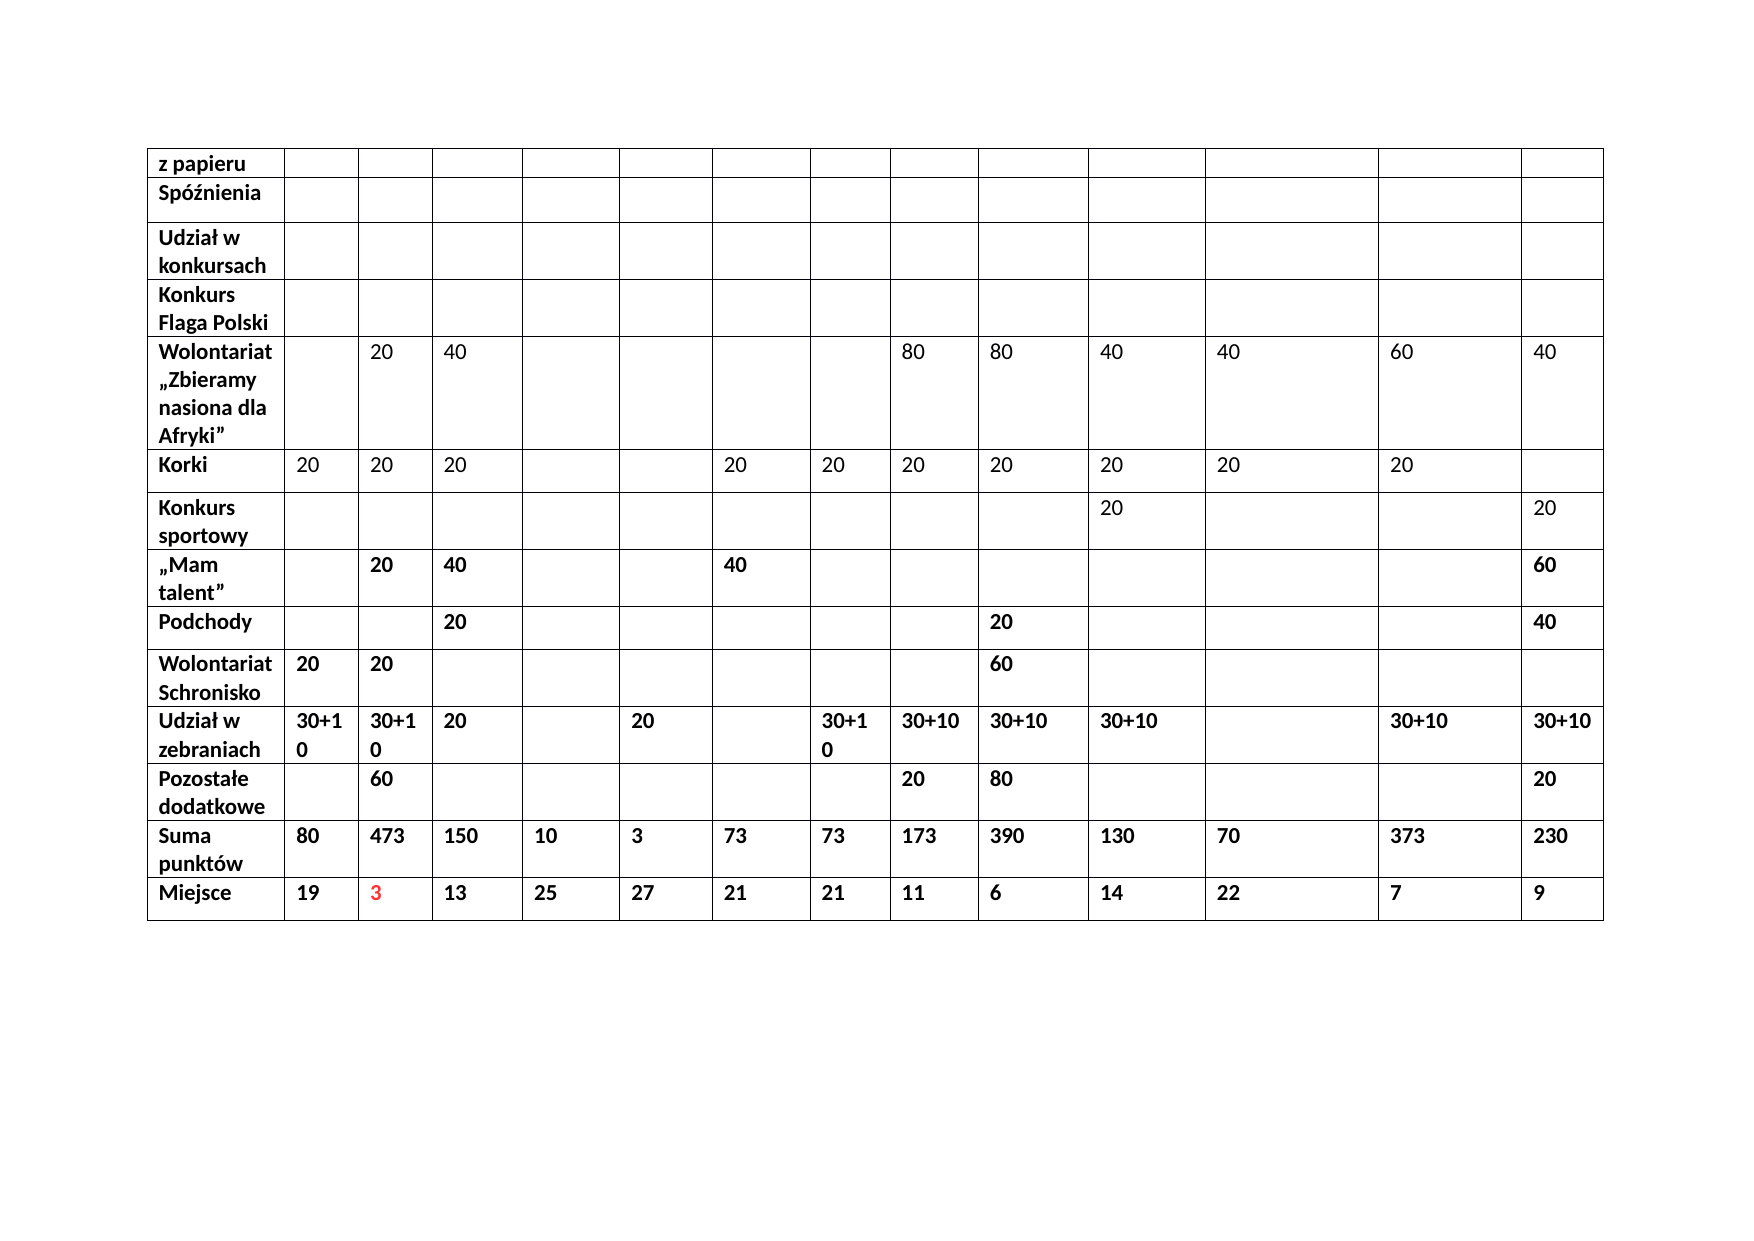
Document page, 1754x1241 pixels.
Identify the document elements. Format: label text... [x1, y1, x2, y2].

table_cell 30+10 [1379, 707, 1521, 763]
table_cell [891, 493, 978, 549]
table_cell [811, 223, 890, 279]
table_cell [713, 764, 810, 820]
table_cell Suma punktów [148, 821, 284, 877]
table_cell [620, 149, 712, 177]
table_cell [811, 337, 890, 449]
table_cell 20 [1522, 493, 1603, 549]
table_cell [620, 550, 712, 606]
table_cell [1206, 707, 1378, 763]
table_cell [523, 764, 619, 820]
table_cell [811, 550, 890, 606]
table_cell [1379, 607, 1521, 648]
table_cell [359, 493, 432, 549]
table_cell [1206, 178, 1378, 222]
table_cell [1089, 178, 1205, 222]
table_cell [1522, 650, 1603, 706]
table_cell 20 [285, 650, 358, 706]
table_cell [1522, 223, 1603, 279]
table_cell 14 [1089, 878, 1205, 919]
table_cell 30+10 [285, 707, 358, 763]
table_cell [1206, 650, 1378, 706]
table_cell 20 [891, 450, 978, 492]
table_cell Konkurs sportowy [148, 493, 284, 549]
table_cell [713, 149, 810, 177]
table_cell [713, 493, 810, 549]
table_cell [713, 178, 810, 222]
table_cell 30+10 [359, 707, 432, 763]
table_cell Udział w konkursach [148, 223, 284, 279]
table_cell 40 [1206, 337, 1378, 449]
table_cell 60 [1522, 550, 1603, 606]
table_cell [891, 650, 978, 706]
table_cell 60 [359, 764, 432, 820]
table_cell [811, 607, 890, 648]
table_cell 9 [1522, 878, 1603, 919]
table_cell Udział w zebraniach [148, 707, 284, 763]
table_cell 20 [1089, 493, 1205, 549]
table_cell 80 [979, 764, 1088, 820]
table_cell [433, 178, 522, 222]
table_cell 20 [979, 450, 1088, 492]
table_cell [359, 607, 432, 648]
table_cell [1089, 764, 1205, 820]
table_cell 20 [1089, 450, 1205, 492]
table_cell 27 [620, 878, 712, 919]
table_cell 390 [979, 821, 1088, 877]
table_cell [523, 223, 619, 279]
table_cell [620, 450, 712, 492]
table_cell [1522, 149, 1603, 177]
table_cell Wolontariat Schronisko [148, 650, 284, 706]
table_cell [891, 607, 978, 648]
table_cell 80 [979, 337, 1088, 449]
table_cell 130 [1089, 821, 1205, 877]
table_cell [523, 607, 619, 648]
table_cell Spóźnienia [148, 178, 284, 222]
table_cell [979, 493, 1088, 549]
table_cell 40 [433, 550, 522, 606]
table_cell 40 [1089, 337, 1205, 449]
table_cell 20 [713, 450, 810, 492]
table_cell 473 [359, 821, 432, 877]
table_cell [979, 280, 1088, 336]
table_cell [620, 223, 712, 279]
table_cell [713, 337, 810, 449]
table_cell [1379, 280, 1521, 336]
table_cell [620, 178, 712, 222]
table_cell [620, 764, 712, 820]
table_cell [620, 607, 712, 648]
table_cell [979, 178, 1088, 222]
table_cell 20 [891, 764, 978, 820]
table_cell Pozostałe dodatkowe [148, 764, 284, 820]
table_cell [1379, 178, 1521, 222]
table_cell [285, 223, 358, 279]
table_cell 20 [620, 707, 712, 763]
table_cell Podchody [148, 607, 284, 648]
table_cell [1206, 607, 1378, 648]
table_cell [891, 550, 978, 606]
table_cell [620, 280, 712, 336]
table_cell 73 [811, 821, 890, 877]
table_cell „Mam talent” [148, 550, 284, 606]
table_cell [285, 764, 358, 820]
table_cell Miejsce [148, 878, 284, 919]
table_cell 20 [433, 607, 522, 648]
table_cell [1206, 550, 1378, 606]
table_cell 20 [359, 550, 432, 606]
table_cell [1379, 650, 1521, 706]
table_cell [1522, 280, 1603, 336]
table_cell [523, 178, 619, 222]
table_cell 6 [979, 878, 1088, 919]
table_cell 40 [713, 550, 810, 606]
table_cell 40 [1522, 607, 1603, 648]
table_cell z papieru [148, 149, 284, 177]
table_cell 40 [1522, 337, 1603, 449]
table_cell 20 [1379, 450, 1521, 492]
table_cell Konkurs Flaga Polski [148, 280, 284, 336]
table_cell [620, 650, 712, 706]
table_cell [1089, 223, 1205, 279]
table_cell [285, 178, 358, 222]
table_cell [713, 650, 810, 706]
table_cell 20 [433, 450, 522, 492]
table_cell 21 [713, 878, 810, 919]
table_cell [979, 223, 1088, 279]
table_cell [713, 607, 810, 648]
table_cell 73 [713, 821, 810, 877]
table_cell [811, 764, 890, 820]
table_cell [1379, 550, 1521, 606]
table_cell [1089, 280, 1205, 336]
table_cell [713, 223, 810, 279]
table_cell [891, 280, 978, 336]
table_cell [1522, 178, 1603, 222]
table_cell [523, 149, 619, 177]
table_cell [891, 223, 978, 279]
table_cell 20 [359, 650, 432, 706]
table_cell 20 [359, 337, 432, 449]
table_cell [1089, 607, 1205, 648]
table_cell 80 [285, 821, 358, 877]
table_cell 20 [1206, 450, 1378, 492]
table_cell [285, 280, 358, 336]
table_cell [979, 550, 1088, 606]
table_cell [1206, 223, 1378, 279]
table_cell [811, 650, 890, 706]
table_cell [523, 337, 619, 449]
table_cell 10 [523, 821, 619, 877]
table_cell [523, 280, 619, 336]
table_cell [713, 707, 810, 763]
table_cell [523, 550, 619, 606]
table_cell 230 [1522, 821, 1603, 877]
table_cell 22 [1206, 878, 1378, 919]
table_cell [523, 650, 619, 706]
table_cell [523, 450, 619, 492]
table_cell [1089, 650, 1205, 706]
table_cell [1206, 764, 1378, 820]
table_cell 20 [359, 450, 432, 492]
table_cell 30+10 [1089, 707, 1205, 763]
table_cell [433, 223, 522, 279]
table_cell 150 [433, 821, 522, 877]
table_cell [979, 149, 1088, 177]
table_cell 20 [979, 607, 1088, 648]
table_cell [433, 650, 522, 706]
table_cell [620, 493, 712, 549]
table_cell [433, 280, 522, 336]
table_cell [1089, 550, 1205, 606]
table_cell 30+10 [811, 707, 890, 763]
table_cell [285, 493, 358, 549]
table_cell [1379, 493, 1521, 549]
table_cell [1206, 149, 1378, 177]
table_cell [713, 280, 810, 336]
table_cell [523, 493, 619, 549]
table_cell [891, 149, 978, 177]
table_cell [1522, 450, 1603, 492]
table_cell [1379, 223, 1521, 279]
table_cell [811, 280, 890, 336]
table_cell [811, 493, 890, 549]
table_cell Korki [148, 450, 284, 492]
table_cell [359, 178, 432, 222]
table_cell [433, 149, 522, 177]
table_cell Wolontariat „Zbieramy nasiona dla Afryki” [148, 337, 284, 449]
table_cell 40 [433, 337, 522, 449]
table_cell 373 [1379, 821, 1521, 877]
table_cell 30+10 [979, 707, 1088, 763]
table_cell [285, 337, 358, 449]
table_cell 25 [523, 878, 619, 919]
table_cell 30+10 [1522, 707, 1603, 763]
table_cell [1379, 764, 1521, 820]
table_cell [891, 178, 978, 222]
table_cell 80 [891, 337, 978, 449]
table_cell 13 [433, 878, 522, 919]
table_cell 21 [811, 878, 890, 919]
table_cell [1206, 493, 1378, 549]
table_cell 20 [811, 450, 890, 492]
table_cell [285, 550, 358, 606]
table_cell 19 [285, 878, 358, 919]
table_cell 7 [1379, 878, 1521, 919]
table_cell 20 [285, 450, 358, 492]
table_cell [285, 607, 358, 648]
table_cell [1379, 149, 1521, 177]
table_cell [523, 707, 619, 763]
table_cell 70 [1206, 821, 1378, 877]
table_cell [1206, 280, 1378, 336]
table_cell 3 [359, 878, 432, 919]
table_cell [1089, 149, 1205, 177]
table_cell 60 [1379, 337, 1521, 449]
table_cell 60 [979, 650, 1088, 706]
table_cell [433, 764, 522, 820]
table_cell [359, 280, 432, 336]
table_cell 3 [620, 821, 712, 877]
table_cell 30+10 [891, 707, 978, 763]
table_cell [359, 223, 432, 279]
table_cell 173 [891, 821, 978, 877]
table_cell [811, 178, 890, 222]
table_cell [359, 149, 432, 177]
table_cell 11 [891, 878, 978, 919]
table_cell [811, 149, 890, 177]
table_cell [285, 149, 358, 177]
table_cell 20 [1522, 764, 1603, 820]
table_cell [433, 493, 522, 549]
table_cell 20 [433, 707, 522, 763]
table_cell [620, 337, 712, 449]
